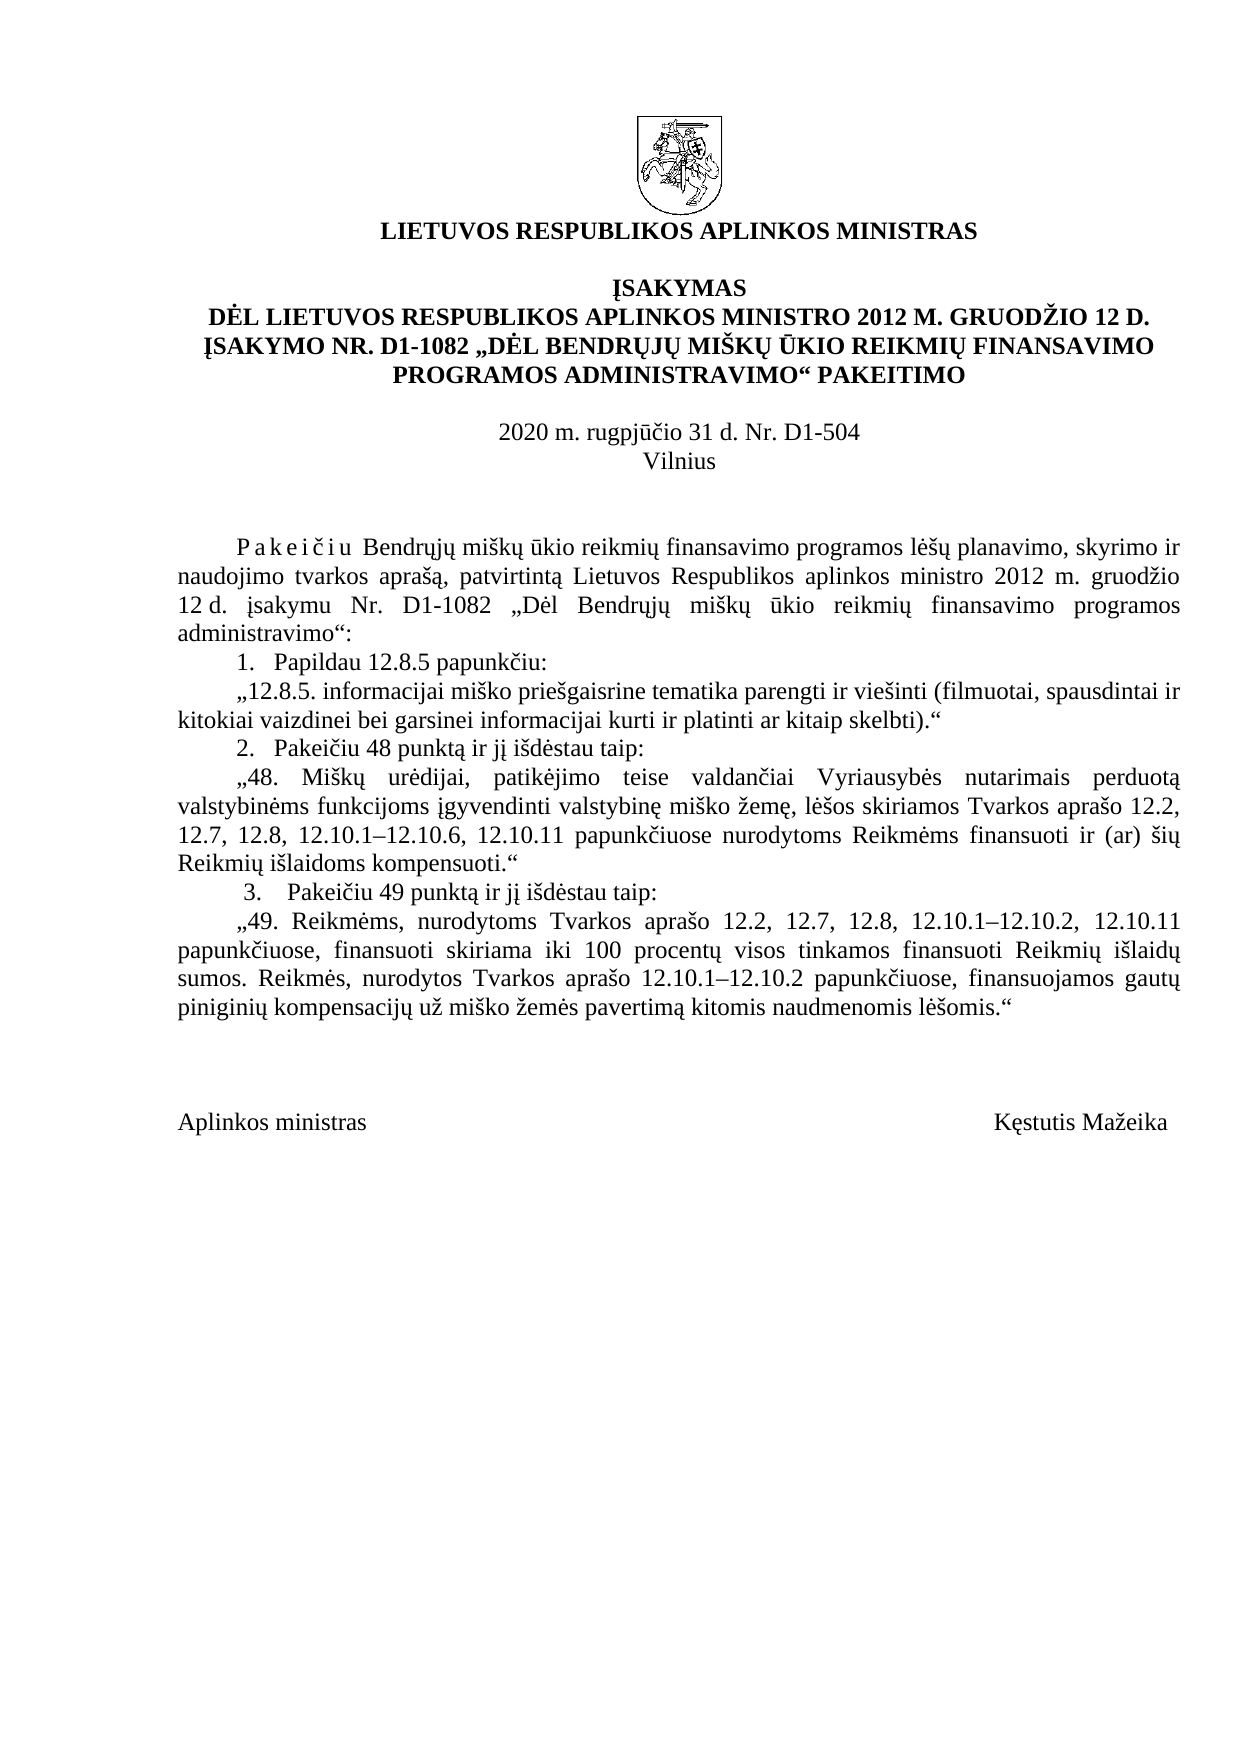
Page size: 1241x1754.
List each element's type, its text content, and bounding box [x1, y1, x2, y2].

text 2020 m. rugpjūčio 31 d. Nr. D1-504 [177, 417, 1181, 446]
text LIETUVOS RESPUBLIKOS APLINKOS MINISTRAS [177, 216, 1181, 245]
text Aplinkos ministras Kęstutis Mažeika [177, 1107, 1181, 1136]
text 1. Papildau 12.8.5 papunkčiu: [236, 647, 1181, 676]
text „48. Miškų urėdijai, patikėjimo teise valdančiai Vyriausybės nutarimais perduotą valstybinėms funkcijoms įgyvendinti valstybinę miško žemę, lėšos skiriamos Tvarkos aprašo 12.2, 12.7, 12.8, 12.10.1–12.10.6, 12.10.11 papunkčiuose nurodytoms Reikmėms finansuoti ir (ar) šių Reikmių išlaidoms kompensuoti.“ [177, 762, 1181, 877]
text 3. Pakeičiu 49 punktą ir jį išdėstau taip: [243, 877, 1181, 906]
text „49. Reikmėms, nurodytoms Tvarkos aprašo 12.2, 12.7, 12.8, 12.10.1–12.10.2, 12.10.11 papunkčiuose, finansuoti skiriama iki 100 procentų visos tinkamos finansuoti Reikmių išlaidų sumos. Reikmės, nurodytos Tvarkos aprašo 12.10.1–12.10.2 papunkčiuose, finansuojamos gautų piniginių kompensacijų už miško žemės pavertimą kitomis naudmenomis lėšomis.“ [177, 906, 1181, 1021]
text DĖL LIETUVOS RESPUBLIKOS APLINKOS MINISTRO 2012 M. GRUODŽIO 12 D. ĮSAKYMO NR. D1-1082 „DĖL BENDRŲJŲ MIŠKŲ ŪKIO REIKMIŲ FINANSAVIMO PROGRAMOS ADMINISTRAVIMO“ PAKEITIMO [177, 302, 1181, 388]
text Pakeičiu Bendrųjų miškų ūkio reikmių finansavimo programos lėšų planavimo, skyrimo ir naudojimo tvarkos aprašą, patvirtintą Lietuvos Respublikos aplinkos ministro 2012 m. gruodžio 12 d. įsakymu Nr. D1-1082 „Dėl Bendrųjų miškų ūkio reikmių finansavimo programos administravimo“: [177, 532, 1181, 647]
text ĮSAKYMAS [177, 273, 1181, 302]
text „12.8.5. informacijai miško priešgaisrine tematika parengti ir viešinti (filmuotai, spausdintai ir kitokiai vaizdinei bei garsinei informacijai kurti ir platinti ar kitaip skelbti).“ [177, 676, 1181, 733]
text Vilnius [177, 446, 1181, 475]
text 2. Pakeičiu 48 punktą ir jį išdėstau taip: [236, 733, 1181, 762]
